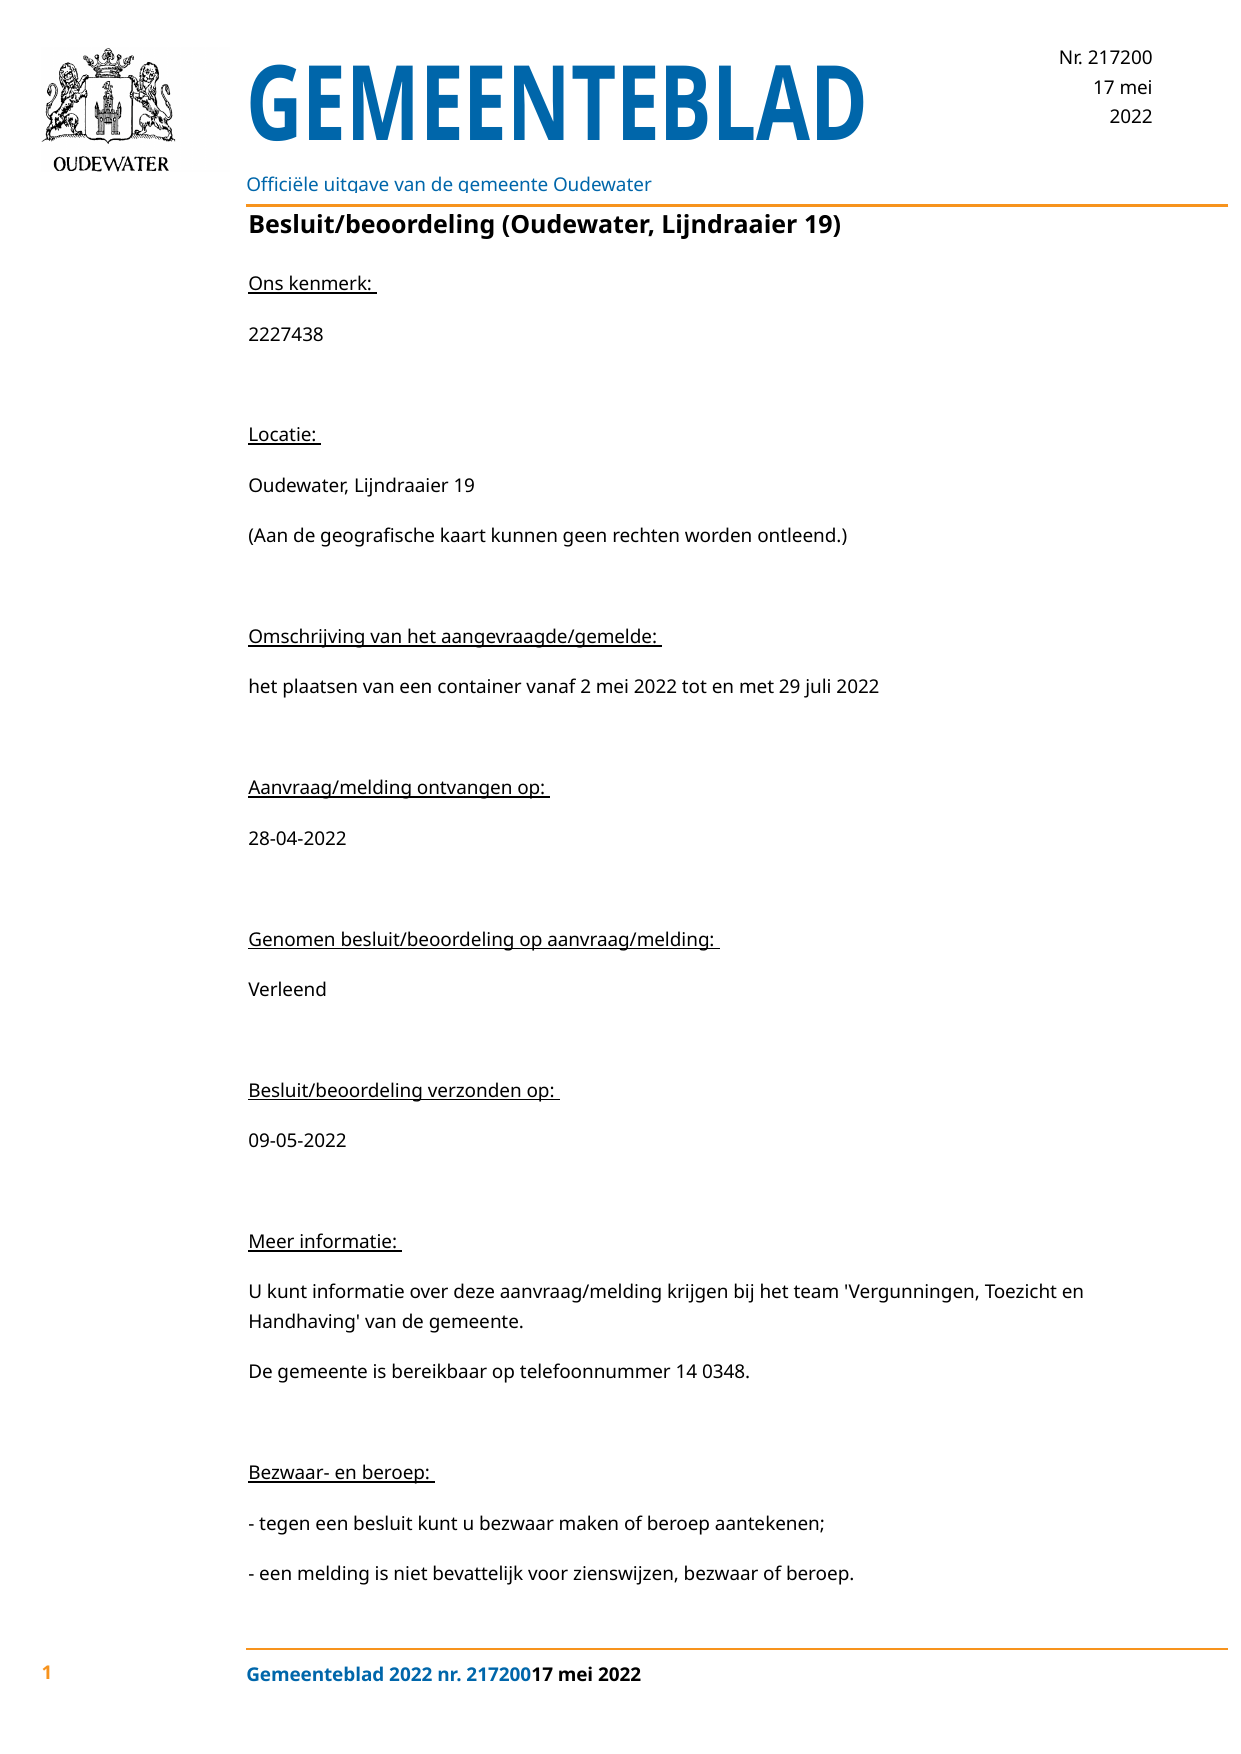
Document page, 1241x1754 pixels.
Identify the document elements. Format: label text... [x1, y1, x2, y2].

text Besluit/beoordeling verzonden op: [248, 1077, 1152, 1103]
text Besluit/beoordeling (Oudewater, Lijndraaier 19) [248, 207, 1152, 241]
text 28-04-2022 [248, 825, 1152, 851]
text Ons kenmerk: [248, 270, 1152, 296]
text De gemeente is bereikbaar op telefoonnummer 14 0348. [248, 1359, 1152, 1384]
text - tegen een besluit kunt u bezwaar maken of beroep aantekenen; [248, 1510, 1152, 1536]
text Meer informatie: [248, 1228, 1152, 1254]
text Verleend [248, 976, 1152, 1002]
text U kunt informatie over deze aanvraag/melding krijgen bij het team 'Vergunningen, Toezicht en Handhaving' van de gemeente. [248, 1279, 1152, 1334]
text Locatie: [248, 422, 1152, 447]
text Genomen besluit/beoordeling op aanvraag/melding: [248, 926, 1152, 951]
text (Aan de geografische kaart kunnen geen rechten worden ontleend.) [248, 522, 1152, 548]
picture [41, 47, 231, 172]
text Oudewater, Lijndraaier 19 [248, 472, 1152, 498]
text - een melding is niet bevattelijk voor zienswijzen, bezwaar of beroep. [248, 1560, 1152, 1586]
text het plaatsen van een container vanaf 2 mei 2022 tot en met 29 juli 2022 [248, 674, 1152, 699]
text 2227438 [248, 321, 1152, 346]
text Bezwaar- en beroep: [248, 1459, 1152, 1485]
text 09-05-2022 [248, 1127, 1152, 1153]
text Aanvraag/melding ontvangen op: [248, 774, 1152, 800]
text Omschrijving van het aangevraagde/gemelde: [248, 623, 1152, 649]
